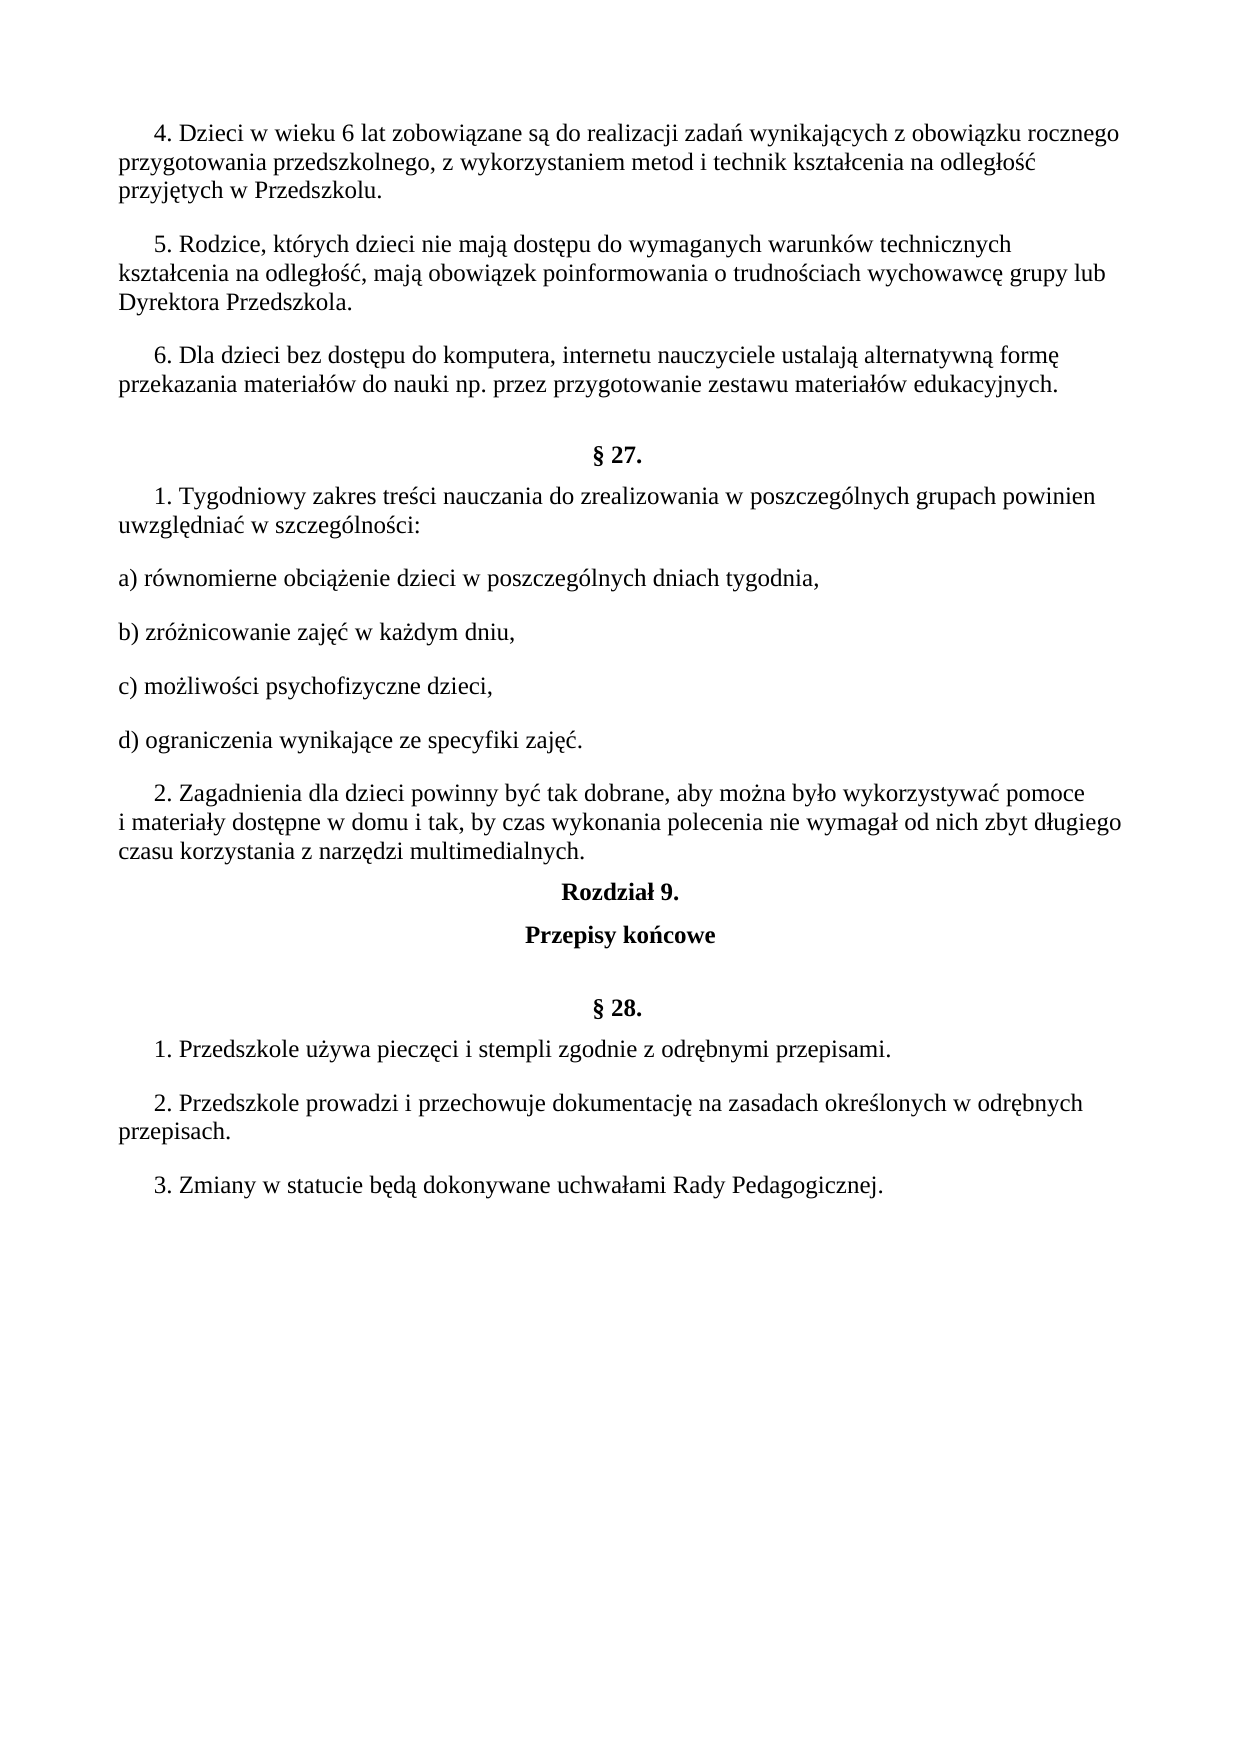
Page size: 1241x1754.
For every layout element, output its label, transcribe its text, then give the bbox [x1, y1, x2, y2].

text 4. Dzieci w wieku 6 lat zobowiązane są do realizacji zadań wynikających z obowiązku rocznego przygotowania przedszkolnego, z wykorzystaniem metod i technik kształcenia na odległość przyjętych w Przedszkolu. [118, 118, 1122, 204]
text c) możliwości psychofizyczne dzieci, [118, 671, 1122, 700]
text § 27. [118, 440, 1122, 468]
text 1. Przedszkole używa pieczęci i stempli zgodnie z odrębnymi przepisami. [118, 1034, 1122, 1063]
text 5. Rodzice, których dzieci nie mają dostępu do wymaganych warunków technicznych kształcenia na odległość, mają obowiązek poinformowania o trudnościach wychowawcę grupy lub Dyrektora Przedszkola. [118, 229, 1122, 316]
text Rozdział 9. Przepisy końcowe [118, 877, 1122, 949]
text 1. Tygodniowy zakres treści nauczania do zrealizowania w poszczególnych grupach powinien uwzględniać w szczególności: [118, 481, 1122, 538]
text b) zróżnicowanie zajęć w każdym dniu, [118, 617, 1122, 646]
text § 28. [118, 993, 1122, 1021]
text 2. Zagadnienia dla dzieci powinny być tak dobrane, aby można było wykorzystywać pomoce i materiały dostępne w domu i tak, by czas wykonania polecenia nie wymagał od nich zbyt długiego czasu korzystania z narzędzi multimedialnych. [118, 778, 1122, 865]
text 2. Przedszkole prowadzi i przechowuje dokumentację na zasadach określonych w odrębnych przepisach. [118, 1088, 1122, 1145]
text 6. Dla dzieci bez dostępu do komputera, internetu nauczyciele ustalają alternatywną formę przekazania materiałów do nauki np. przez przygotowanie zestawu materiałów edukacyjnych. [118, 341, 1122, 398]
text a) równomierne obciążenie dzieci w poszczególnych dniach tygodnia, [118, 563, 1122, 592]
text d) ograniczenia wynikające ze specyfiki zajęć. [118, 725, 1122, 753]
text 3. Zmiany w statucie będą dokonywane uchwałami Rady Pedagogicznej. [118, 1170, 1122, 1199]
